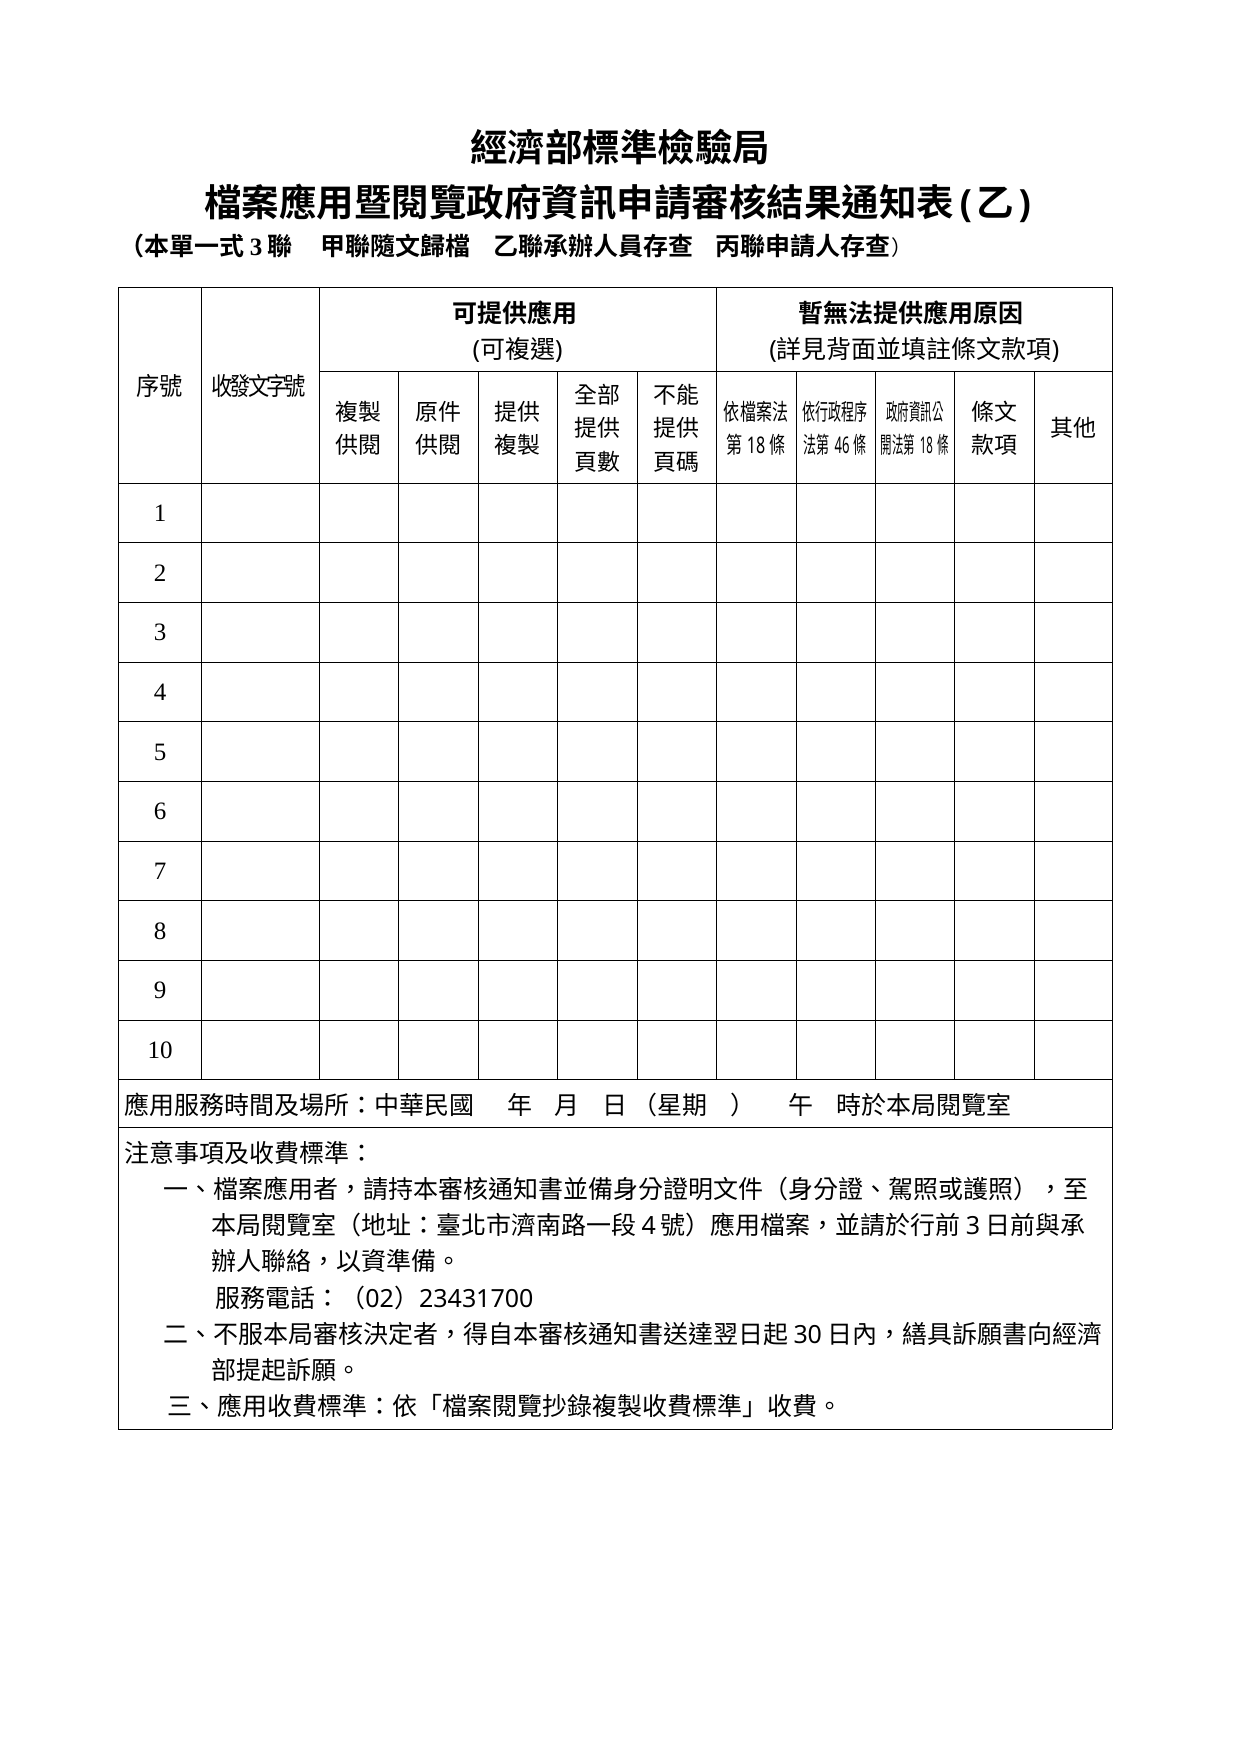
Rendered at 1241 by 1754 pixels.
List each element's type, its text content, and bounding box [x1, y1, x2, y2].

table_cell [558, 842, 637, 900]
table_cell [202, 901, 319, 960]
table_cell [399, 663, 478, 721]
table_cell [399, 603, 478, 662]
table_cell [717, 1021, 796, 1079]
table_cell [1035, 961, 1112, 1020]
table_cell [717, 961, 796, 1020]
table_header 序號 [119, 288, 201, 482]
table_cell [479, 901, 557, 960]
table_cell [479, 543, 557, 602]
table_cell [797, 961, 875, 1020]
table_cell 應用服務時間及場所：中華民國 年 月 日 （星期 ） 午 時於本局閱覽室 [119, 1080, 1112, 1127]
table_cell [876, 961, 954, 1020]
table_cell [955, 961, 1034, 1020]
table_cell [558, 663, 637, 721]
table_cell [717, 901, 796, 960]
table_cell [558, 782, 637, 841]
table_cell 9 [119, 961, 201, 1020]
table_cell 6 [119, 782, 201, 841]
table_cell 條文款項 [955, 372, 1034, 482]
table_cell [955, 484, 1034, 542]
table_cell [638, 603, 716, 662]
table_cell [399, 842, 478, 900]
table_cell [202, 543, 319, 602]
table_cell [202, 961, 319, 1020]
table_cell [638, 722, 716, 781]
table_cell [558, 603, 637, 662]
table_cell 其他 [1035, 372, 1112, 482]
text 經濟部標準檢驗局 [118, 118, 1122, 172]
table_cell [399, 782, 478, 841]
table_cell [399, 484, 478, 542]
table_cell [320, 961, 398, 1020]
table_cell [797, 1021, 875, 1079]
table_cell [876, 722, 954, 781]
table_cell [717, 484, 796, 542]
table_cell [320, 842, 398, 900]
table_cell [558, 722, 637, 781]
table_cell [717, 663, 796, 721]
table_cell 3 [119, 603, 201, 662]
table_cell [202, 722, 319, 781]
table_cell [876, 842, 954, 900]
table_cell [955, 1021, 1034, 1079]
table_cell [399, 961, 478, 1020]
table_cell [479, 722, 557, 781]
table_cell 依檔案法第18條 [717, 372, 796, 482]
table_cell [955, 603, 1034, 662]
table_cell [876, 1021, 954, 1079]
table_cell [797, 901, 875, 960]
table_cell [320, 1021, 398, 1079]
table_cell [876, 901, 954, 960]
table_cell [955, 663, 1034, 721]
table_cell [399, 722, 478, 781]
table_cell 7 [119, 842, 201, 900]
table_cell 10 [119, 1021, 201, 1079]
table_cell [1035, 722, 1112, 781]
table_cell [399, 1021, 478, 1079]
table_cell [876, 484, 954, 542]
text 檔案應用暨閱覽政府資訊申請審核結果通知表(乙) [118, 172, 1122, 227]
table_cell [558, 1021, 637, 1079]
table_cell [717, 603, 796, 662]
table_cell [797, 543, 875, 602]
table_cell 注意事項及收費標準： 檔案應用者，請持本審核通知書並備身分證明文件（身分證、駕照或護照），至本局閱覽室（地址：臺北市濟南路一段4號）應用檔案，並請於行前3日前與承辦人聯絡，以資準備。 服務電話：（02）23431700 不服本局審核決定者，得自本審核通知書送達翌日起30日內，繕具訴願書向經濟部提起訴願。 應用收費標準：依「檔案閱覽抄錄複製收費標準」收費。 [119, 1128, 1112, 1429]
table_cell [717, 842, 796, 900]
table_cell [320, 901, 398, 960]
table_cell [1035, 842, 1112, 900]
table_cell 4 [119, 663, 201, 721]
table_cell [955, 782, 1034, 841]
table_cell [638, 901, 716, 960]
table_cell [558, 961, 637, 1020]
table_cell [955, 901, 1034, 960]
table_cell [797, 484, 875, 542]
table_cell [320, 484, 398, 542]
table_cell 依行政程序法第46條 [797, 372, 875, 482]
table_cell [1035, 663, 1112, 721]
table_cell [955, 722, 1034, 781]
table_cell [638, 543, 716, 602]
table_header 暫無法提供應用原因 (詳見背面並填註條文款項) [717, 288, 1112, 371]
table_cell [558, 901, 637, 960]
table_cell 全部提供頁數 [558, 372, 637, 482]
table_cell [876, 782, 954, 841]
table_cell [558, 543, 637, 602]
table_cell [797, 603, 875, 662]
table_cell 提供複製 [479, 372, 557, 482]
table_cell [638, 782, 716, 841]
table_cell [479, 842, 557, 900]
table_cell [876, 543, 954, 602]
table_cell [797, 722, 875, 781]
table_cell [797, 842, 875, 900]
table_cell 原件 供閱 [399, 372, 478, 482]
text （本單一式3聯 甲聯隨文歸檔 乙聯承辦人員存查 丙聯申請人存查） [0, 227, 1122, 263]
table_cell [797, 663, 875, 721]
table_cell [399, 901, 478, 960]
table_cell [479, 961, 557, 1020]
table_cell 5 [119, 722, 201, 781]
table_cell [558, 484, 637, 542]
table_cell [320, 722, 398, 781]
table_cell [479, 484, 557, 542]
table_cell [479, 603, 557, 662]
table_header 可提供應用 (可複選) [320, 288, 716, 371]
table_cell [638, 663, 716, 721]
table_cell [717, 543, 796, 602]
table_cell [638, 1021, 716, 1079]
table_cell [638, 842, 716, 900]
table_cell [202, 663, 319, 721]
table_cell [202, 1021, 319, 1079]
table_cell [1035, 543, 1112, 602]
table_cell [479, 663, 557, 721]
table_cell 政府資訊公開法第18條 [876, 372, 954, 482]
table_cell [320, 543, 398, 602]
table_cell [1035, 901, 1112, 960]
table_cell [320, 603, 398, 662]
table_cell [955, 842, 1034, 900]
table_cell [955, 543, 1034, 602]
table_cell [638, 961, 716, 1020]
table_cell 不能提供頁碼 [638, 372, 716, 482]
table_cell 2 [119, 543, 201, 602]
table_cell [202, 484, 319, 542]
table_cell [1035, 603, 1112, 662]
table_cell 1 [119, 484, 201, 542]
table_cell [479, 782, 557, 841]
table_cell [717, 782, 796, 841]
table_cell 8 [119, 901, 201, 960]
table_cell [399, 543, 478, 602]
table_cell [479, 1021, 557, 1079]
table_header 收發文字號 [202, 288, 319, 482]
table_cell [202, 842, 319, 900]
table_cell [1035, 1021, 1112, 1079]
table_cell [320, 782, 398, 841]
table_cell [1035, 782, 1112, 841]
table_cell [1035, 484, 1112, 542]
table_cell [717, 722, 796, 781]
table_cell [797, 782, 875, 841]
table_cell [876, 603, 954, 662]
table_cell [202, 782, 319, 841]
table_cell [876, 663, 954, 721]
table_cell [202, 603, 319, 662]
table_cell [638, 484, 716, 542]
table_cell 複製供閱 [320, 372, 398, 482]
table_cell [320, 663, 398, 721]
